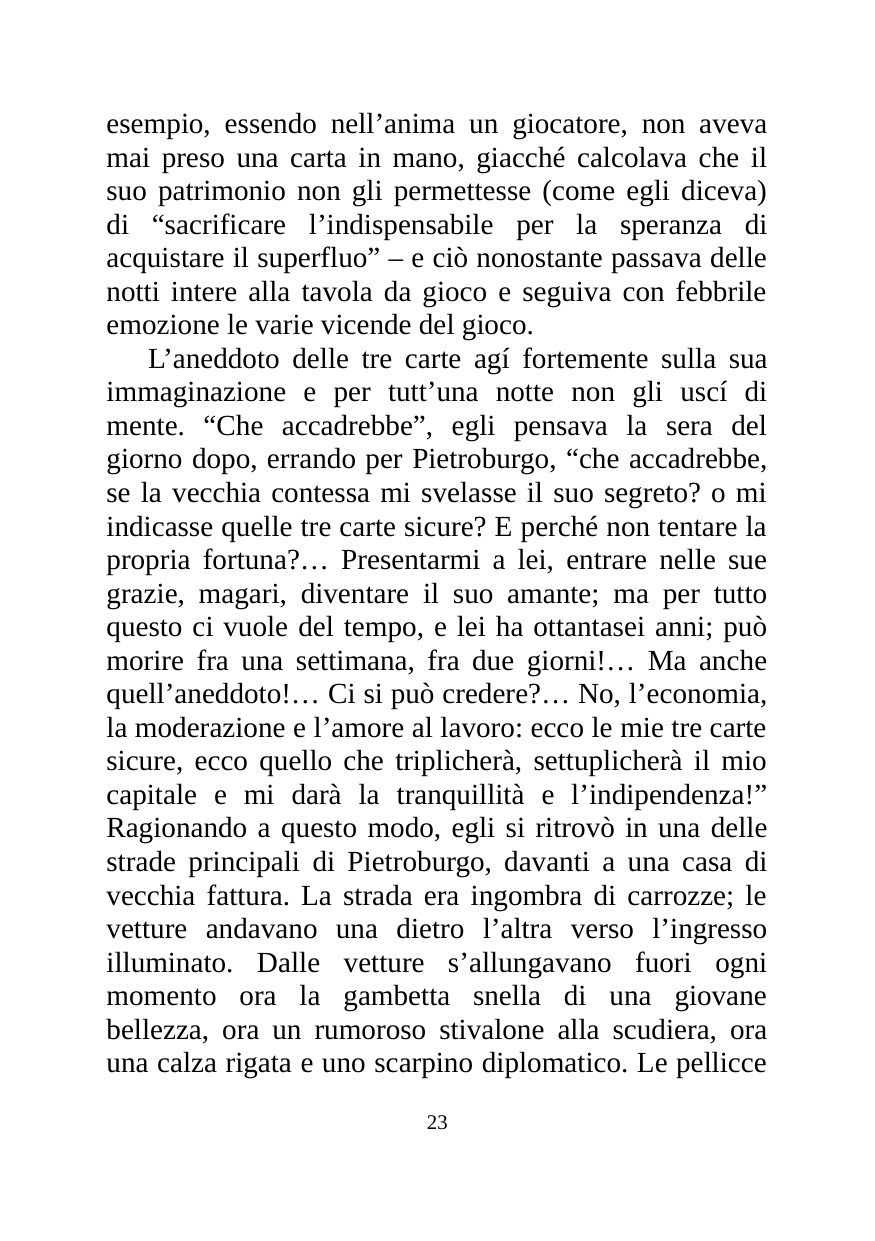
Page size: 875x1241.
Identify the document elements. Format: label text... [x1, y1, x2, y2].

text esempio, essendo nell’anima un giocatore, non aveva mai preso una carta in mano, giacché calcolava che il suo patrimonio non gli permettesse (come egli diceva) di “sacrificare l’indispensabile per la speranza di acquistare il superfluo” – e ciò nonostante passava delle notti intere alla tavola da gioco e seguiva con febbrile emozione le varie vicende del gioco. [106, 106, 768, 341]
text L’aneddoto delle tre carte agí fortemente sulla sua immaginazione e per tutt’una notte non gli uscí di mente. “Che accadrebbe”, egli pensava la sera del giorno dopo, errando per Pietroburgo, “che accadrebbe, se la vecchia contessa mi svelasse il suo segreto? o mi indicasse quelle tre carte sicure? E perché non tentare la propria fortuna?… Presentarmi a lei, entrare nelle sue grazie, magari, diventare il suo amante; ma per tutto questo ci vuole del tempo, e lei ha ottantasei anni; può morire fra una settimana, fra due giorni!… Ma anche quell’aneddoto!… Ci si può credere?… No, l’economia, la moderazione e l’amore al lavoro: ecco le mie tre carte sicure, ecco quello che triplicherà, settuplicherà il mio capitale e mi darà la tranquillità e l’indipendenza!” Ragionando a questo modo, egli si ritrovò in una delle strade principali di Pietroburgo, davanti a una casa di vecchia fattura. La strada era ingombra di carrozze; le vetture andavano una dietro l’altra verso l’ingresso illuminato. Dalle vetture s’allungavano fuori ogni momento ora la gambetta snella di una giovane bellezza, ora un rumoroso stivalone alla scudiera, ora una calza rigata e uno scarpino diplomatico. Le pellicce [106, 341, 768, 1079]
